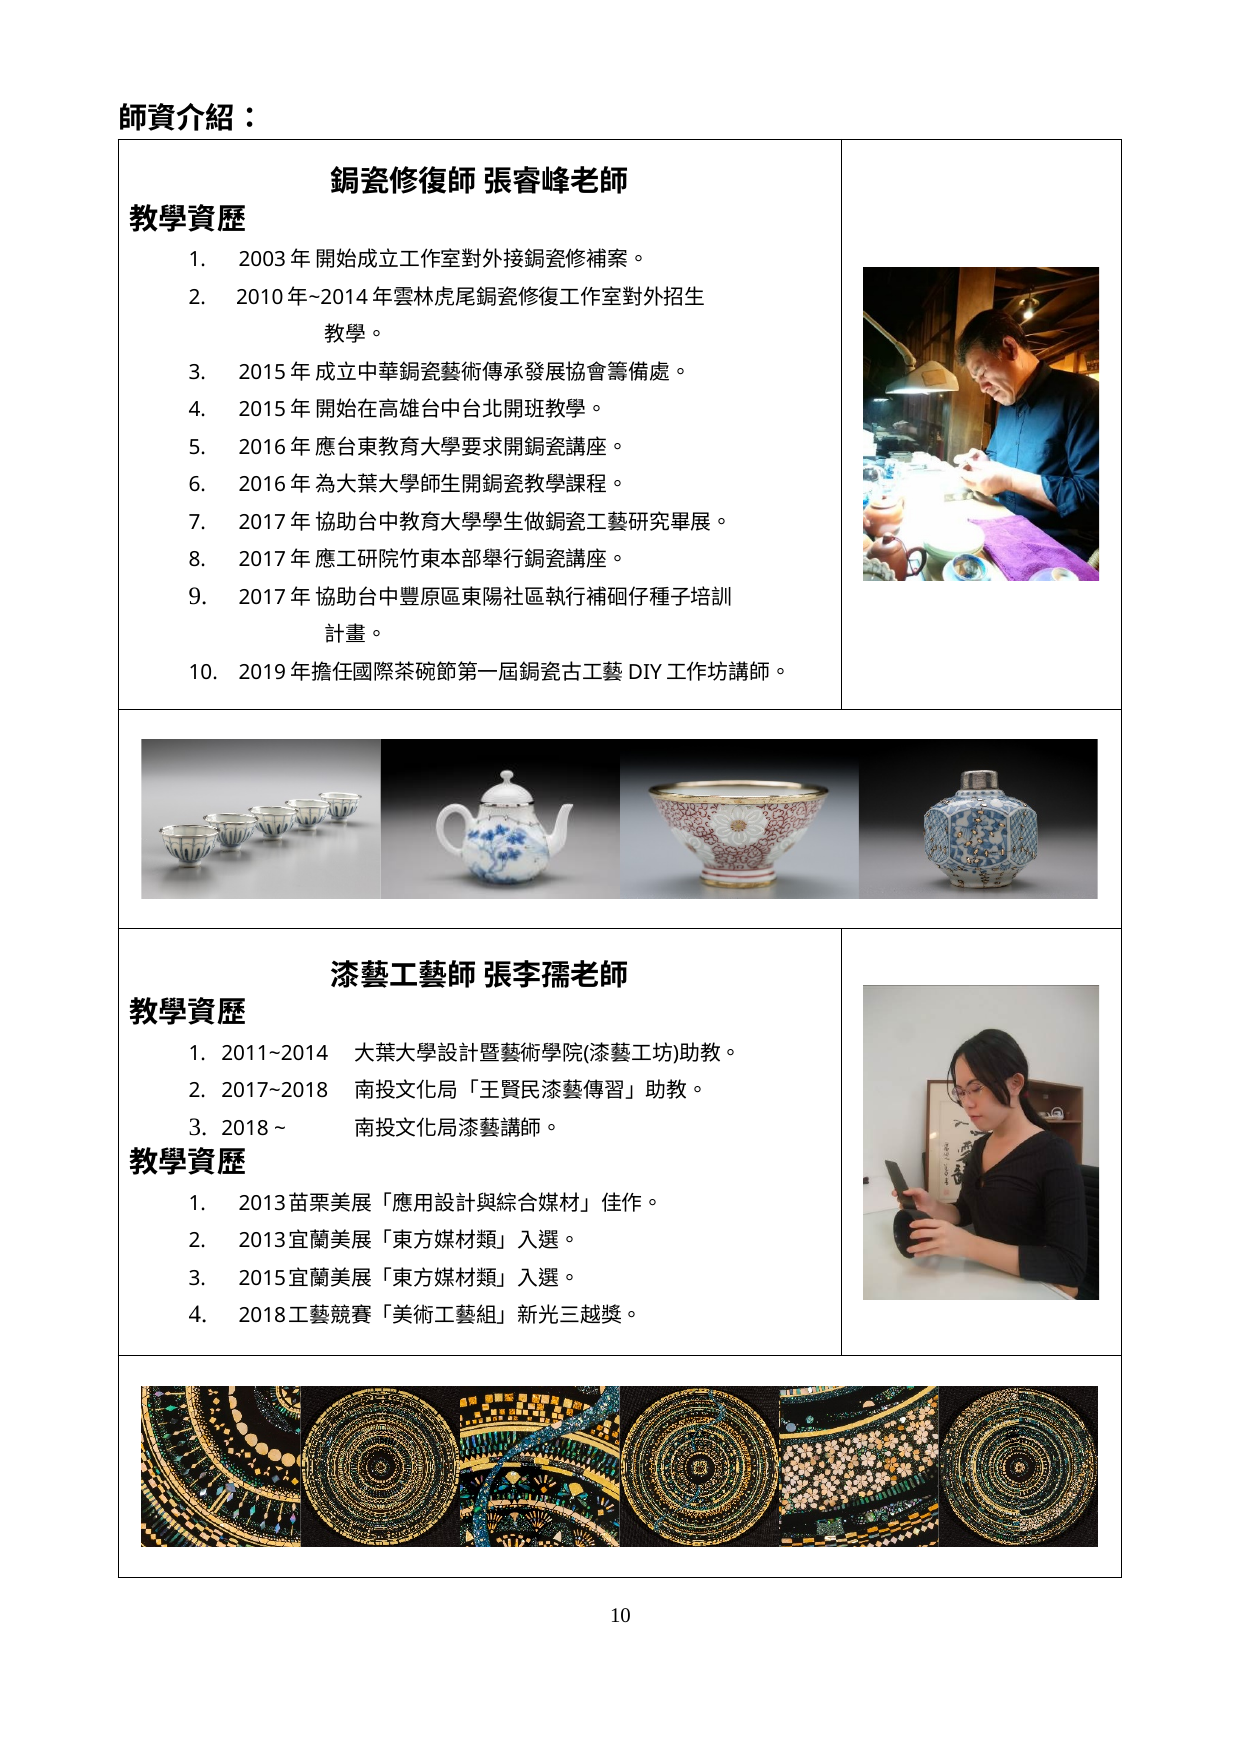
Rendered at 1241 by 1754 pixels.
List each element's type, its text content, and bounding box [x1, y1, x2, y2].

table_cell 漆藝工藝師 張李孺老師 教學資歷 2011~2014 大葉大學設計暨藝術學院(漆藝工坊)助教。 2017~2018 南投文化局「王賢民漆藝傳習」助教。 2018 ~ 南投文化局漆藝講師。 教學資歷 2013 苗栗美展「應用設計與綜合媒材」佳作。 2013 宜蘭美展「東方媒材類」入選。 2015 宜蘭美展「東方媒材類」入選。 2018 工藝競賽「美術工藝組」新光三越獎。 [119, 929, 841, 1355]
table_header [842, 140, 1121, 708]
picture [863, 985, 1100, 1300]
picture [141, 739, 1098, 899]
table_cell [842, 929, 1121, 1355]
table_cell [119, 710, 1121, 928]
table_header 鋦瓷修復師 張睿峰老師 教學資歷 2003年 開始成立工作室對外接鋦瓷修補案。 2010年~2014年雲林虎尾鋦瓷修復工作室對外招生 教學。 2015年 成立中華鋦瓷藝術傳承發展協會籌備處。 2015年 開始在高雄台中台北開班教學。 2016年 應台東教育大學要求開鋦瓷講座。 2016年 為大葉大學師生開鋦瓷教學課程。 2017年 協助台中教育大學學生做鋦瓷工藝研究畢展。 2017年 應工研院竹東本部舉行鋦瓷講座。 2017年 協助台中豐原區東陽社區執行補硘仔種子培訓 計畫。 2019年擔任國際茶碗節第一屆鋦瓷古工藝DIY工作坊講師。 [119, 140, 841, 708]
picture [863, 267, 1100, 581]
text 師資介紹： [118, 89, 1122, 139]
table_cell [119, 1356, 1121, 1577]
picture [141, 1386, 1098, 1547]
